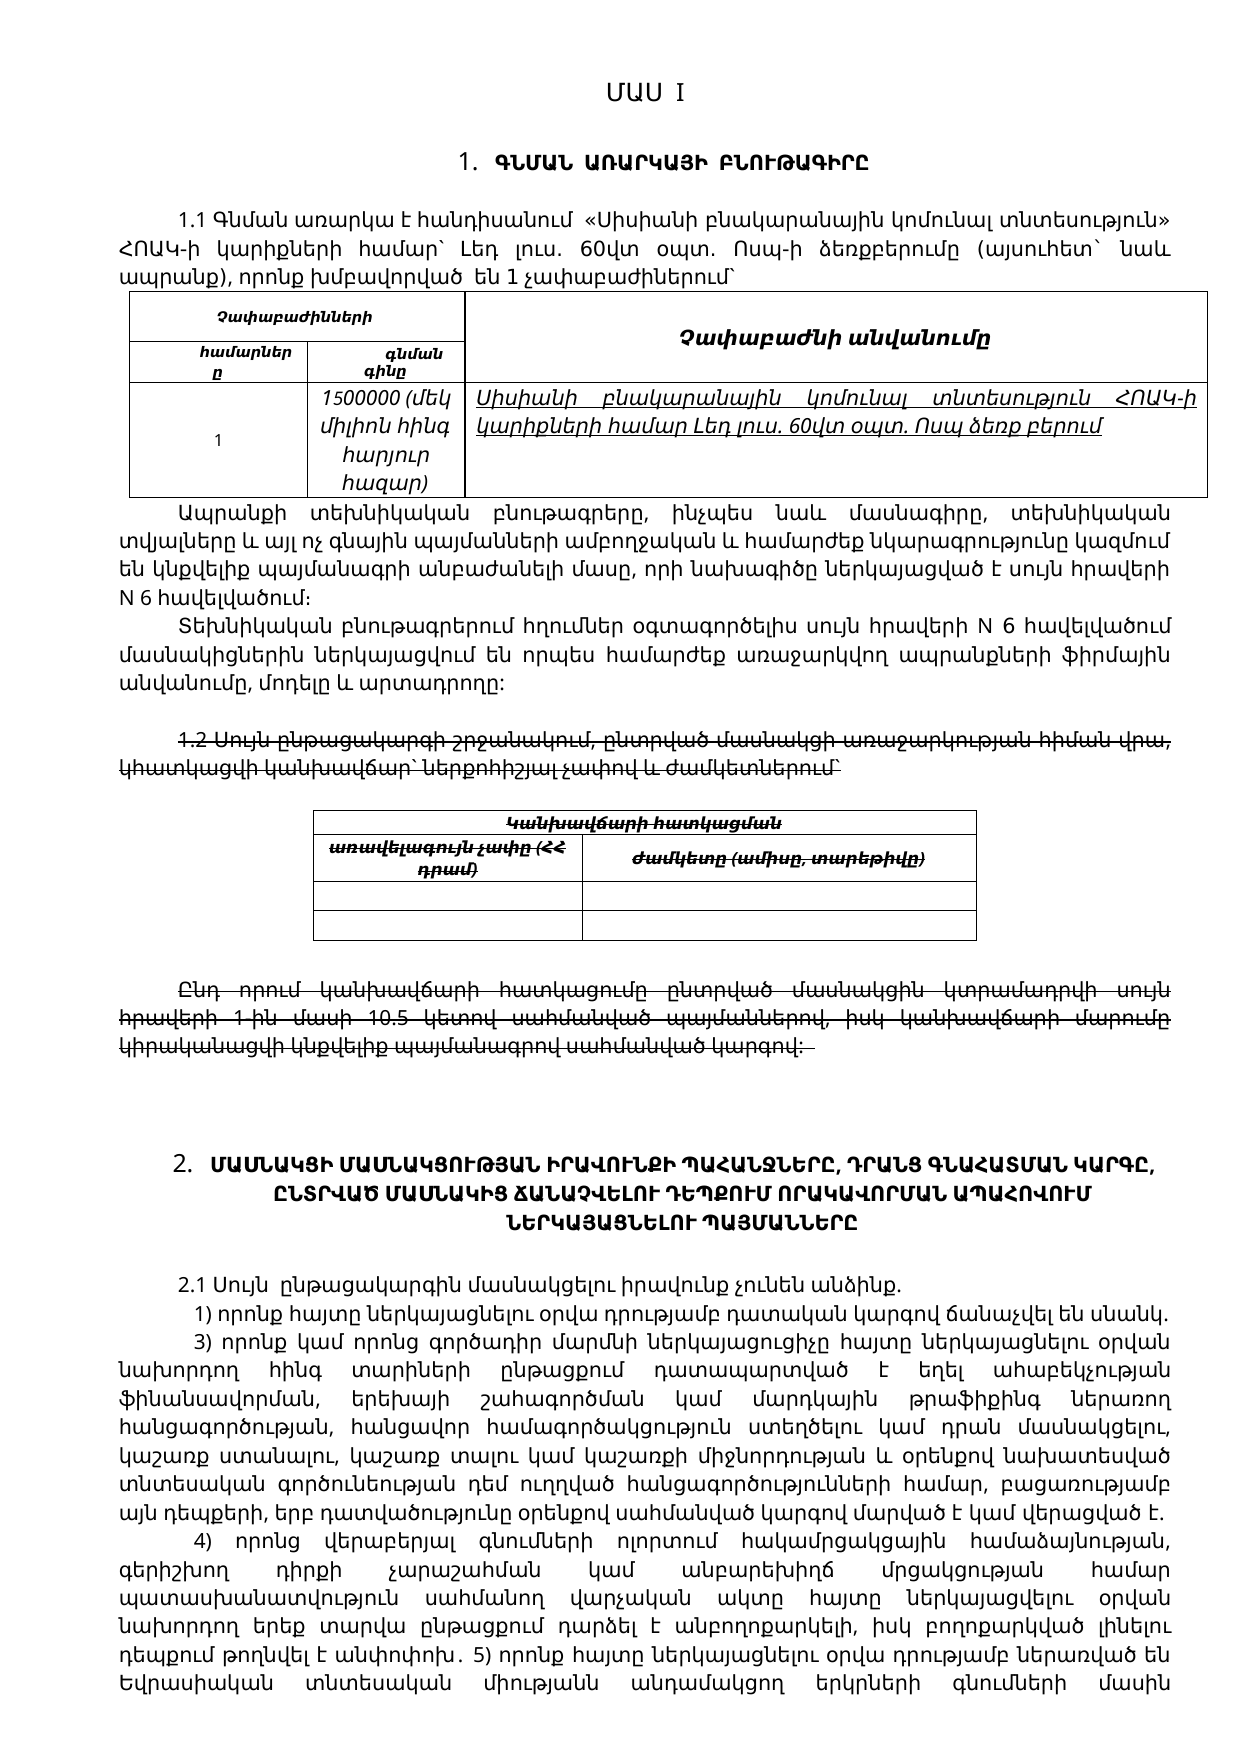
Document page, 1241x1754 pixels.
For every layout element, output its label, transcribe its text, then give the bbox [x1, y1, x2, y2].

table_cell [583, 882, 976, 910]
table_cell [583, 911, 976, 939]
text ՄԱՍ I [118, 75, 1171, 109]
table_cell գնման գինը [308, 342, 464, 382]
text 1.2 Սույն ընթացակարգի շրջանակում, ընտրված մասնակցի առաջարկության հիման վրա, կհատկացվի կանխավճար` ներքոհիշյալ չափով և ժամկետներում` [118, 725, 1171, 782]
text Ապրանքի տեխնիկական բնութագրերը, ինչպես նաև մասնագիրը, տեխնիկական տվյալները և այլ ոչ գնային պայմանների ամբողջական և համարժեք նկարագրությունը կազմում են կնքվելիք պայմանագրի անբաժանելի մասը, որի նախագիծը ներկայացված է սույն հրավերի N 6 հավելվածում։ [118, 498, 1171, 611]
subtitle 1.1 Գնման առարկա է հանդիսանում «Սիսիանի բնակարանային կոմունալ տնտեսություն» ՀՈԱԿ-ի կարիքների համար` Լեդ լուս. 60վտ օպտ. Ոսպ-ի ձեռքբերումը (այսուհետ` նաև ապրանք), որոնք խմբավորված են 1 չափաբաժիներում` [118, 206, 1171, 291]
list ԳՆՄԱՆ ԱՌԱՐԿԱՅԻ ԲՆՈՒԹԱԳԻՐԸ [156, 143, 1171, 177]
table_cell Սիսիանի բնակարանային կոմունալ տնտեսություն ՀՈԱԿ-ի կարիքների համար Լեդ լուս. 60վտ օպտ. Ոսպ ձեռք բերում [466, 383, 1207, 497]
table_header Կանխավճարի հատկացման [314, 811, 976, 834]
table_cell առավելագույն չափը (ՀՀ դրամ) [314, 835, 582, 881]
text 4) որոնց վերաբերյալ գնումների ոլորտում հակամրցակցային համաձայնության, գերիշխող դիրքի չարաշահման կամ անբարեխիղճ մրցակցության համար պատասխանատվություն սահմանող վարչական ակտը հայտը ներկայացվելու օրվան նախորդող երեք տարվա ընթացքում դարձել է անբողոքարկելի, իսկ բողոքարկված լինելու դեպքում թողնվել է անփոփոխ․ 5) որոնք հայտը ներկայացնելու օրվա դրությամբ ներառված են Եվրասիական տնտեսական միությանն անդամակցող երկրների գնումների մասին [118, 1526, 1171, 1697]
table_cell համարները [130, 342, 307, 382]
table_header Չափաբաժնի անվանումը [466, 292, 1207, 382]
text Ընդ որում կանխավճարի հատկացումը ընտրված մասնակցին կտրամադրվի սույն հրավերի 1-ին մասի 10.5 կետով սահմանված պայմաններով, իսկ կանխավճարի մարումը կիրականացվի կնքվելիք պայմանագրով սահմանված կարգով: [118, 1020, 1171, 1060]
table_cell [314, 911, 582, 939]
text 1) որոնք հայտը ներկայացնելու օրվա դրությամբ դատական կարգով ճանաչվել են սնանկ. [118, 1299, 1171, 1327]
text 3) որոնք կամ որոնց գործադիր մարմնի ներկայացուցիչը հայտը ներկայացնելու օրվան նախորդող հինգ տարիների ընթացքում դատապարտված է եղել ահաբեկչության ֆինանսավորման, երեխայի շահագործման կամ մարդկային թրաֆիքինգ ներառող հանցագործության, հանցավոր համագործակցություն ստեղծելու կամ դրան մասնակցելու, կաշառք ստանալու, կաշառք տալու կամ կաշառքի միջնորդության և օրենքով նախատեսված տնտեսական գործունեության դեմ ուղղված հանցագործությունների համար, բացառությամբ այն դեպքերի, երբ դատվածությունը օրենքով սահմանված կարգով մարված է կամ վերացված է. [118, 1327, 1171, 1526]
text Ընդ որում կանխավճարի հատկացումը ընտրված մասնակցին կտրամադրվի սույն հրավերի 1-ին մասի 10.5 կետով սահմանված պայմաններով, իսկ կանխավճարի մարումը կիրականացվի կնքվելիք պայմանագրով սահմանված կարգով: [118, 975, 1171, 1019]
list ՄԱՍՆԱԿՑԻ ՄԱՍՆԱԿՑՈՒԹՅԱՆ ԻՐԱՎՈՒՆՔԻ ՊԱՀԱՆՋՆԵՐԸ, ԴՐԱՆՑ ԳՆԱՀԱՏՄԱՆ ԿԱՐԳԸ, ԸՆՏՐՎԱԾ ՄԱՍՆԱԿԻՑ ՃԱՆԱՉՎԵԼՈՒ ԴԵՊՔՈՒՄ ՈՐԱԿԱՎՈՐՄԱՆ ԱՊԱՀՈՎՈՒՄ ՆԵՐԿԱՅԱՑՆԵԼՈՒ ՊԱՅՄԱՆՆԵՐԸ [156, 1145, 1171, 1236]
text Տեխնիկական բնութագրերում հղումներ օգտագործելիս սույն հրավերի N 6 հավելվածում մասնակիցներին ներկայացվում են որպես համարժեք առաջարկվող ապրանքների ֆիրմային անվանումը, մոդելը և արտադրողը: [118, 611, 1171, 697]
table_cell ժամկետը (ամիսը, տարեթիվը) [583, 835, 976, 881]
table_cell 1 [130, 383, 307, 497]
table_header Չափաբաժինների [130, 292, 464, 341]
text 2.1 Սույն ընթացակարգին մասնակցելու իրավունք չունեն անձինք. [118, 1270, 1171, 1299]
table_cell 1500000 (մեկ միլիոն հինգ հարյուր հազար) [308, 383, 464, 497]
table_cell [314, 882, 582, 910]
